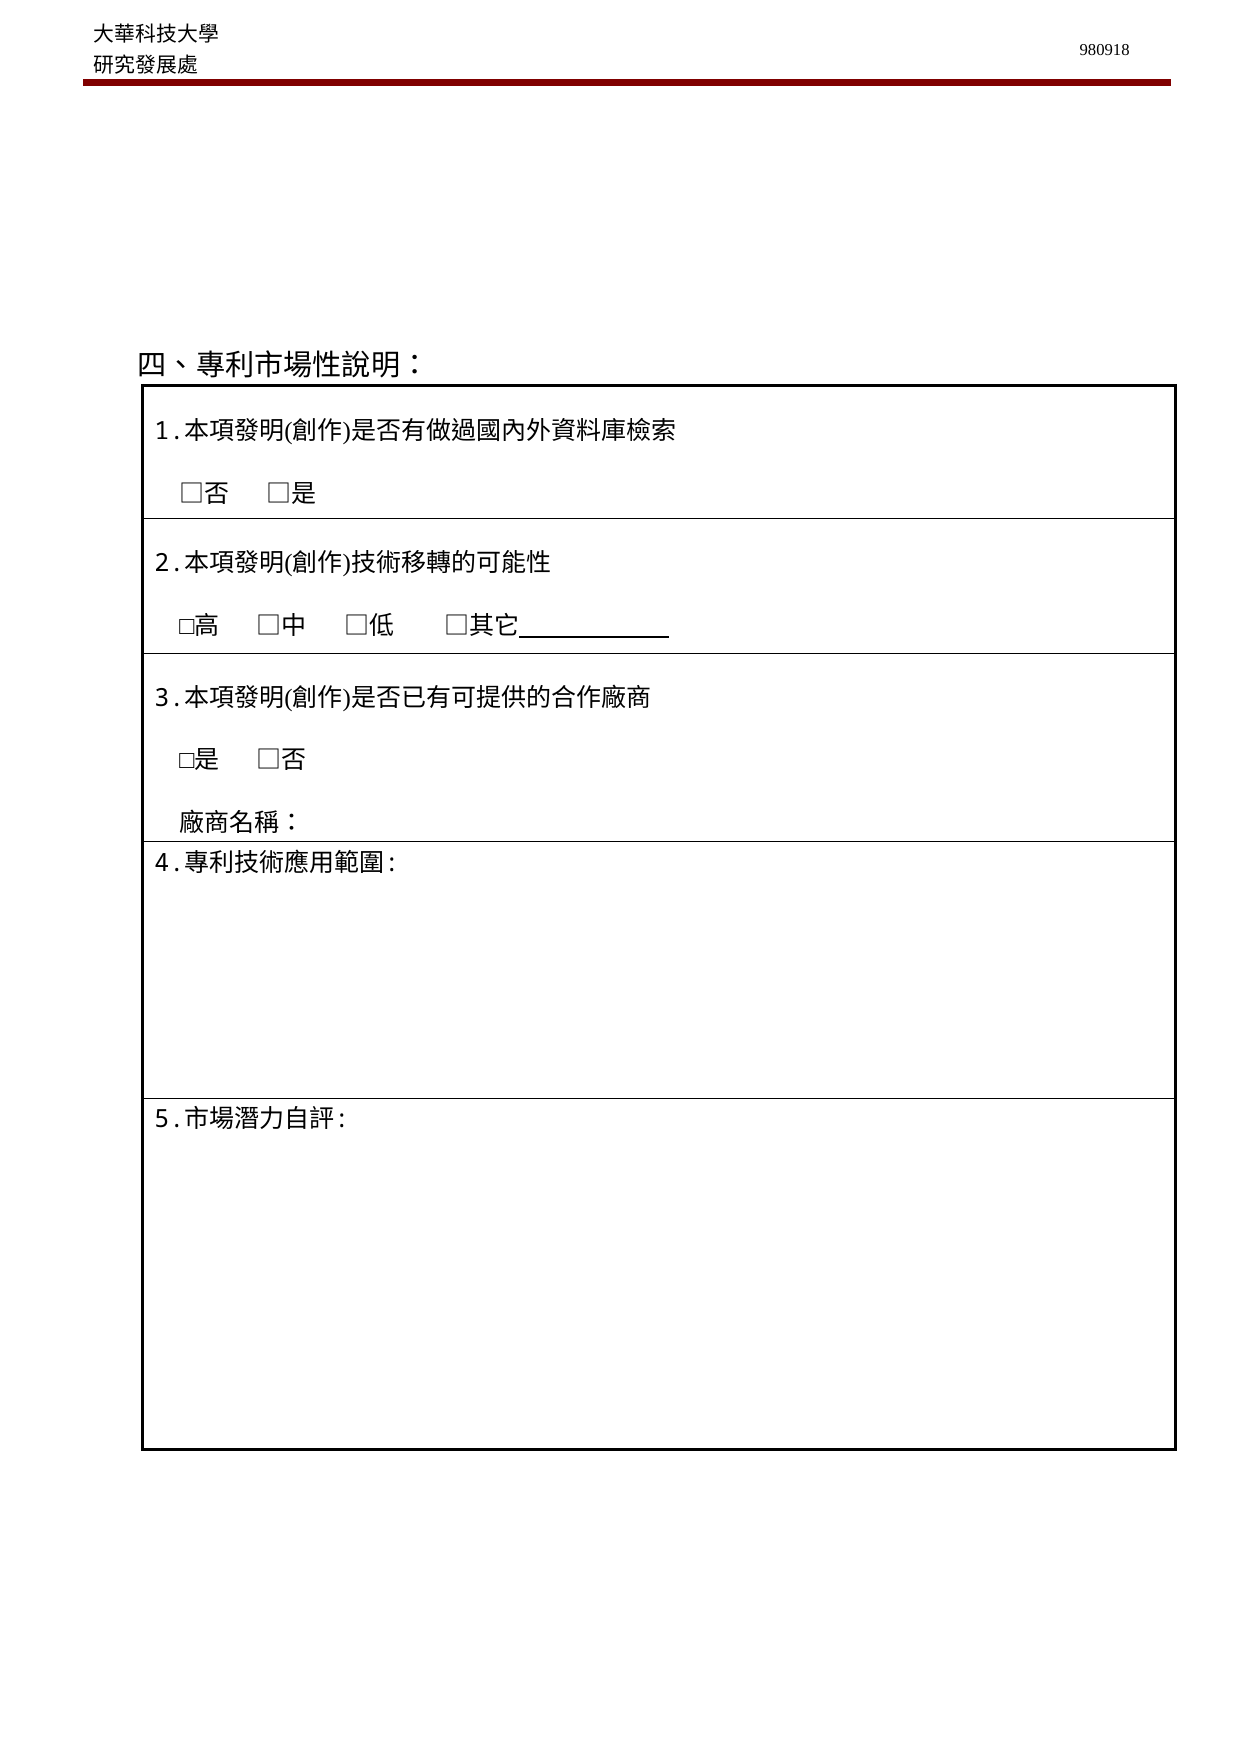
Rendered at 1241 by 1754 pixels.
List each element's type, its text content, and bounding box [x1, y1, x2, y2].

table_header 1.本項發明(創作)是否有做過國內外資料庫檢索 □否 □是 [144, 387, 1174, 518]
table_cell 2.本項發明(創作)技術移轉的可能性 □高 □中 □低 □其它 [144, 519, 1174, 653]
table_cell 5.市場潛力自評: [144, 1099, 1174, 1447]
table_cell 3.本項發明(創作)是否已有可提供的合作廠商 □是 □否 廠商名稱： [144, 654, 1174, 841]
text 四、專利市場性說明： [94, 321, 1162, 384]
table_cell 4.專利技術應用範圍: [144, 842, 1174, 1098]
